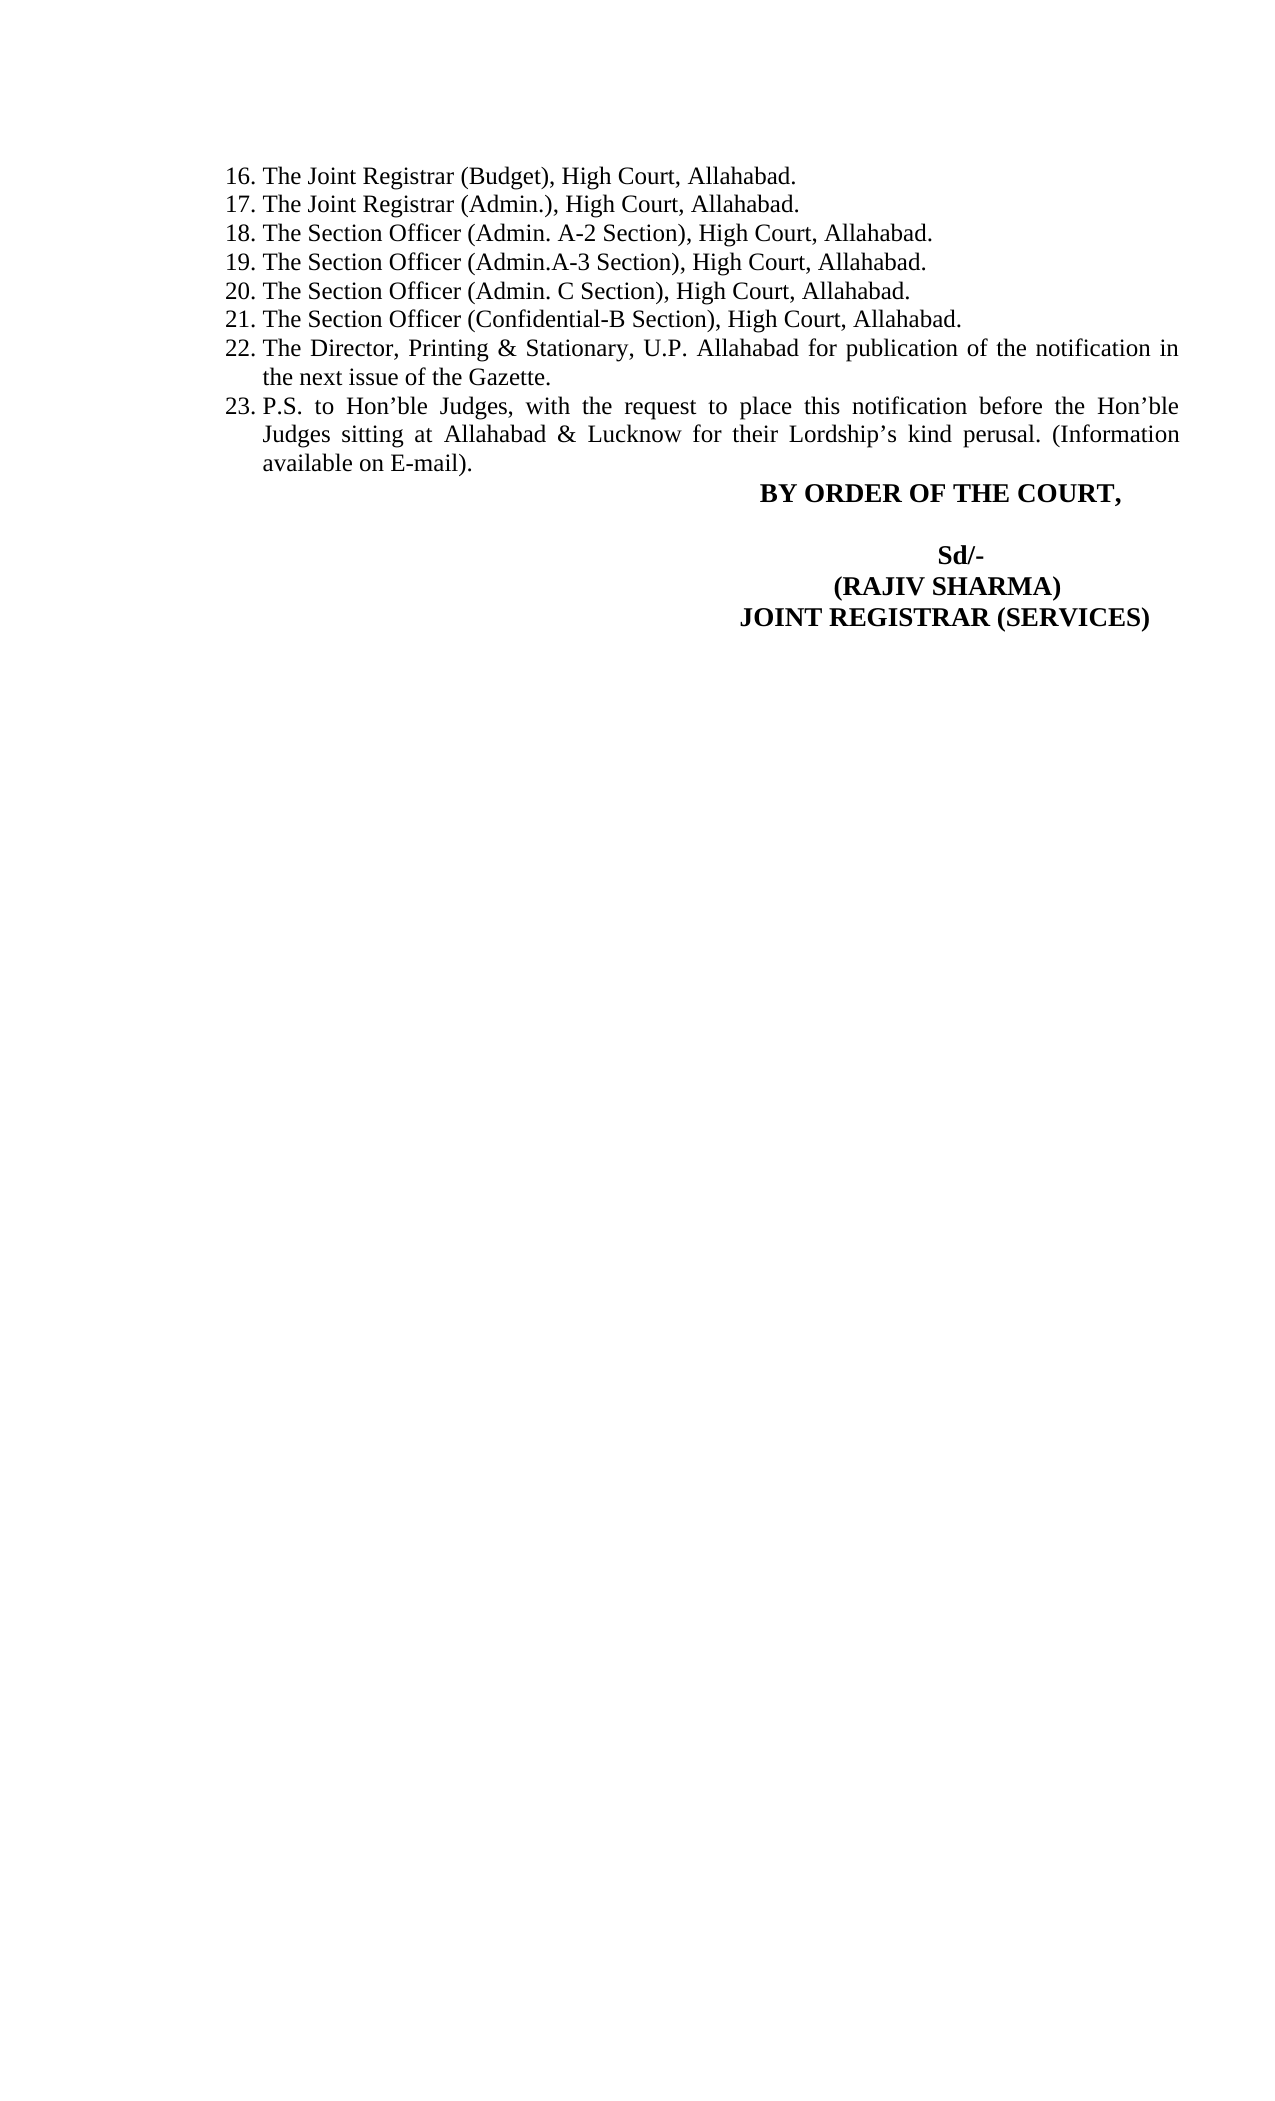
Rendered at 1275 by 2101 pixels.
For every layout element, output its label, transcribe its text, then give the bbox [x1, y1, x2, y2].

list The Joint Registrar (Budget), High Court, Allahabad. [225, 161, 1181, 189]
list The Director, Printing & Stationary, U.P. Allahabad for publication of the notification in the next issue of the Gazette. [225, 333, 1181, 391]
list The Section Officer (Confidential-B Section), High Court, Allahabad. [225, 304, 1181, 333]
text JOINT REGISTRAR (SERVICES) [712, 602, 1181, 633]
text (RAJIV SHARMA) [712, 570, 1181, 602]
list The Section Officer (Admin. C Section), High Court, Allahabad. [225, 276, 1181, 304]
text BY ORDER OF THE COURT, [562, 477, 1181, 508]
list P.S. to Hon’ble Judges, with the request to place this notification before the Hon’ble Judges sitting at Allahabad & Lucknow for their Lordship’s kind perusal. (Information available on E-mail). [225, 391, 1181, 477]
text Sd/- [712, 539, 1181, 570]
list The Section Officer (Admin.A-3 Section), High Court, Allahabad. [225, 247, 1181, 276]
list The Joint Registrar (Admin.), High Court, Allahabad. [225, 189, 1181, 218]
list The Section Officer (Admin. A-2 Section), High Court, Allahabad. [225, 218, 1181, 247]
